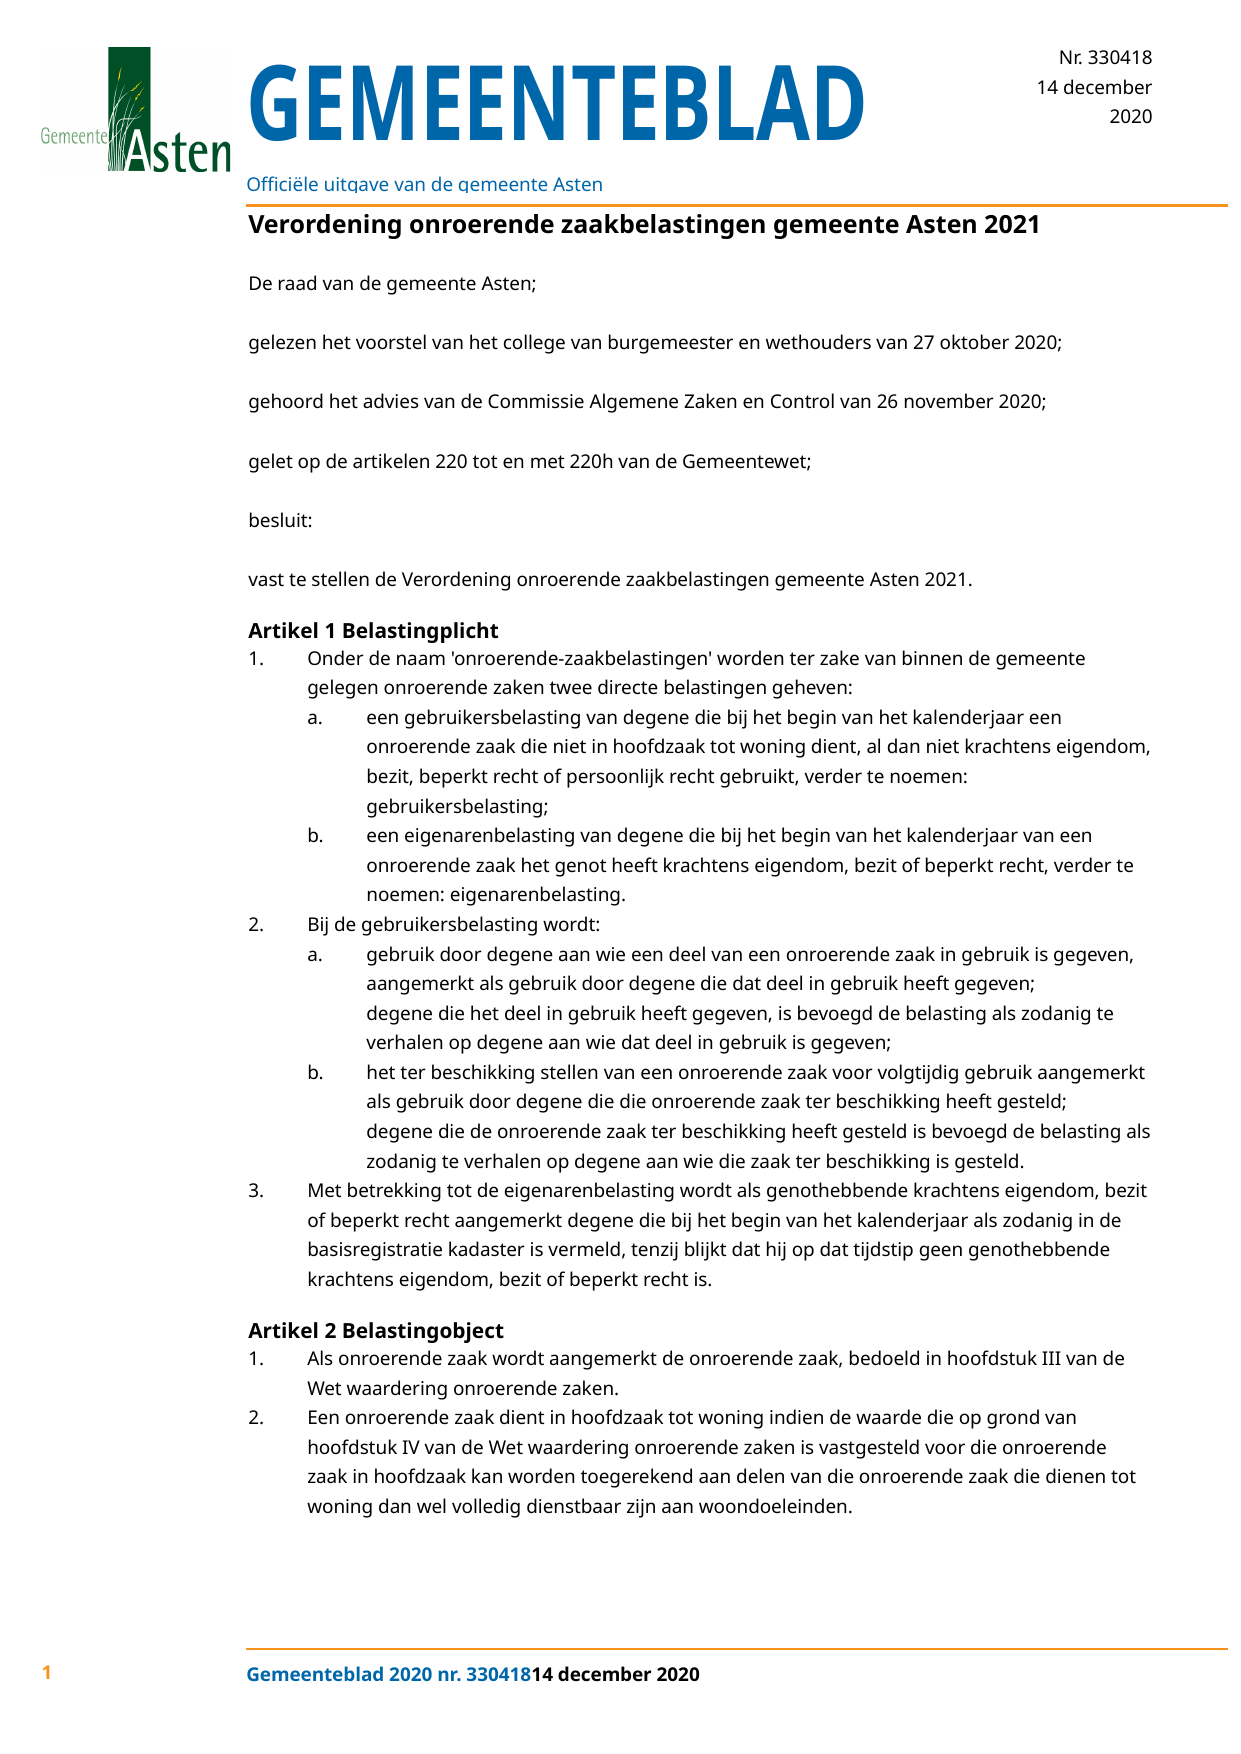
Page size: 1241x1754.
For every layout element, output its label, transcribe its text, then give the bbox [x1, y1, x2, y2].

list Met betrekking tot de eigenarenbelasting wordt als genothebbende krachtens eigendom, bezit of beperkt recht aangemerkt degene die bij het begin van het kalenderjaar als zodanig in de basisregistratie kadaster is vermeld, tenzij blijkt dat hij op dat tijdstip geen genothebbende krachtens eigendom, bezit of beperkt recht is. [248, 1177, 1152, 1292]
text gelezen het voorstel van het college van burgemeester en wethouders van 27 oktober 2020; [248, 329, 1152, 355]
text gehoord het advies van de Commissie Algemene Zaken en Control van 26 november 2020; [248, 389, 1152, 414]
text vast te stellen de Verordening onroerende zaakbelastingen gemeente Asten 2021. [248, 566, 1152, 592]
list het ter beschikking stellen van een onroerende zaak voor volgtijdig gebruik aangemerkt als gebruik door degene die die onroerende zaak ter beschikking heeft gesteld; [307, 1059, 1152, 1114]
list Een onroerende zaak dient in hoofdzaak tot woning indien de waarde die op grond van hoofdstuk IV van de Wet waardering onroerende zaken is vastgesteld voor die onroerende zaak in hoofdzaak kan worden toegerekend aan delen van die onroerende zaak die dienen tot woning dan wel volledig dienstbaar zijn aan woondoeleinden. [248, 1404, 1152, 1519]
list een eigenarenbelasting van degene die bij het begin van het kalenderjaar van een onroerende zaak het genot heeft krachtens eigendom, bezit of beperkt recht, verder te noemen: eigenarenbelasting. [307, 822, 1152, 907]
list gebruik door degene aan wie een deel van een onroerende zaak in gebruik is gegeven, aangemerkt als gebruik door degene die dat deel in gebruik heeft gegeven; [307, 941, 1152, 996]
list Als onroerende zaak wordt aangemerkt de onroerende zaak, bedoeld in hoofdstuk III van de Wet waardering onroerende zaken. [248, 1345, 1152, 1400]
picture [41, 47, 231, 172]
list Bij de gebruikersbelasting wordt: [248, 911, 1152, 937]
text besluit: [248, 507, 1152, 533]
list degene die de onroerende zaak ter beschikking heeft gesteld is bevoegd de belasting als zodanig te verhalen op degene aan wie die zaak ter beschikking is gesteld. [307, 1118, 1152, 1174]
list een gebruikersbelasting van degene die bij het begin van het kalenderjaar een onroerende zaak die niet in hoofdzaak tot woning dient, al dan niet krachtens eigendom, bezit, beperkt recht of persoonlijk recht gebruikt, verder te noemen: gebruikersbelasting; [307, 704, 1152, 819]
text De raad van de gemeente Asten; [248, 270, 1152, 296]
list degene die het deel in gebruik heeft gegeven, is bevoegd de belasting als zodanig te verhalen op degene aan wie dat deel in gebruik is gegeven; [307, 1000, 1152, 1055]
text Artikel 2 Belastingobject [248, 1317, 1152, 1345]
text Verordening onroerende zaakbelastingen gemeente Asten 2021 [248, 207, 1152, 241]
list Onder de naam 'onroerende-zaakbelastingen' worden ter zake van binnen de gemeente gelegen onroerende zaken twee directe belastingen geheven: [248, 645, 1152, 700]
text Artikel 1 Belastingplicht [248, 617, 1152, 645]
text gelet op de artikelen 220 tot en met 220h van de Gemeentewet; [248, 448, 1152, 473]
